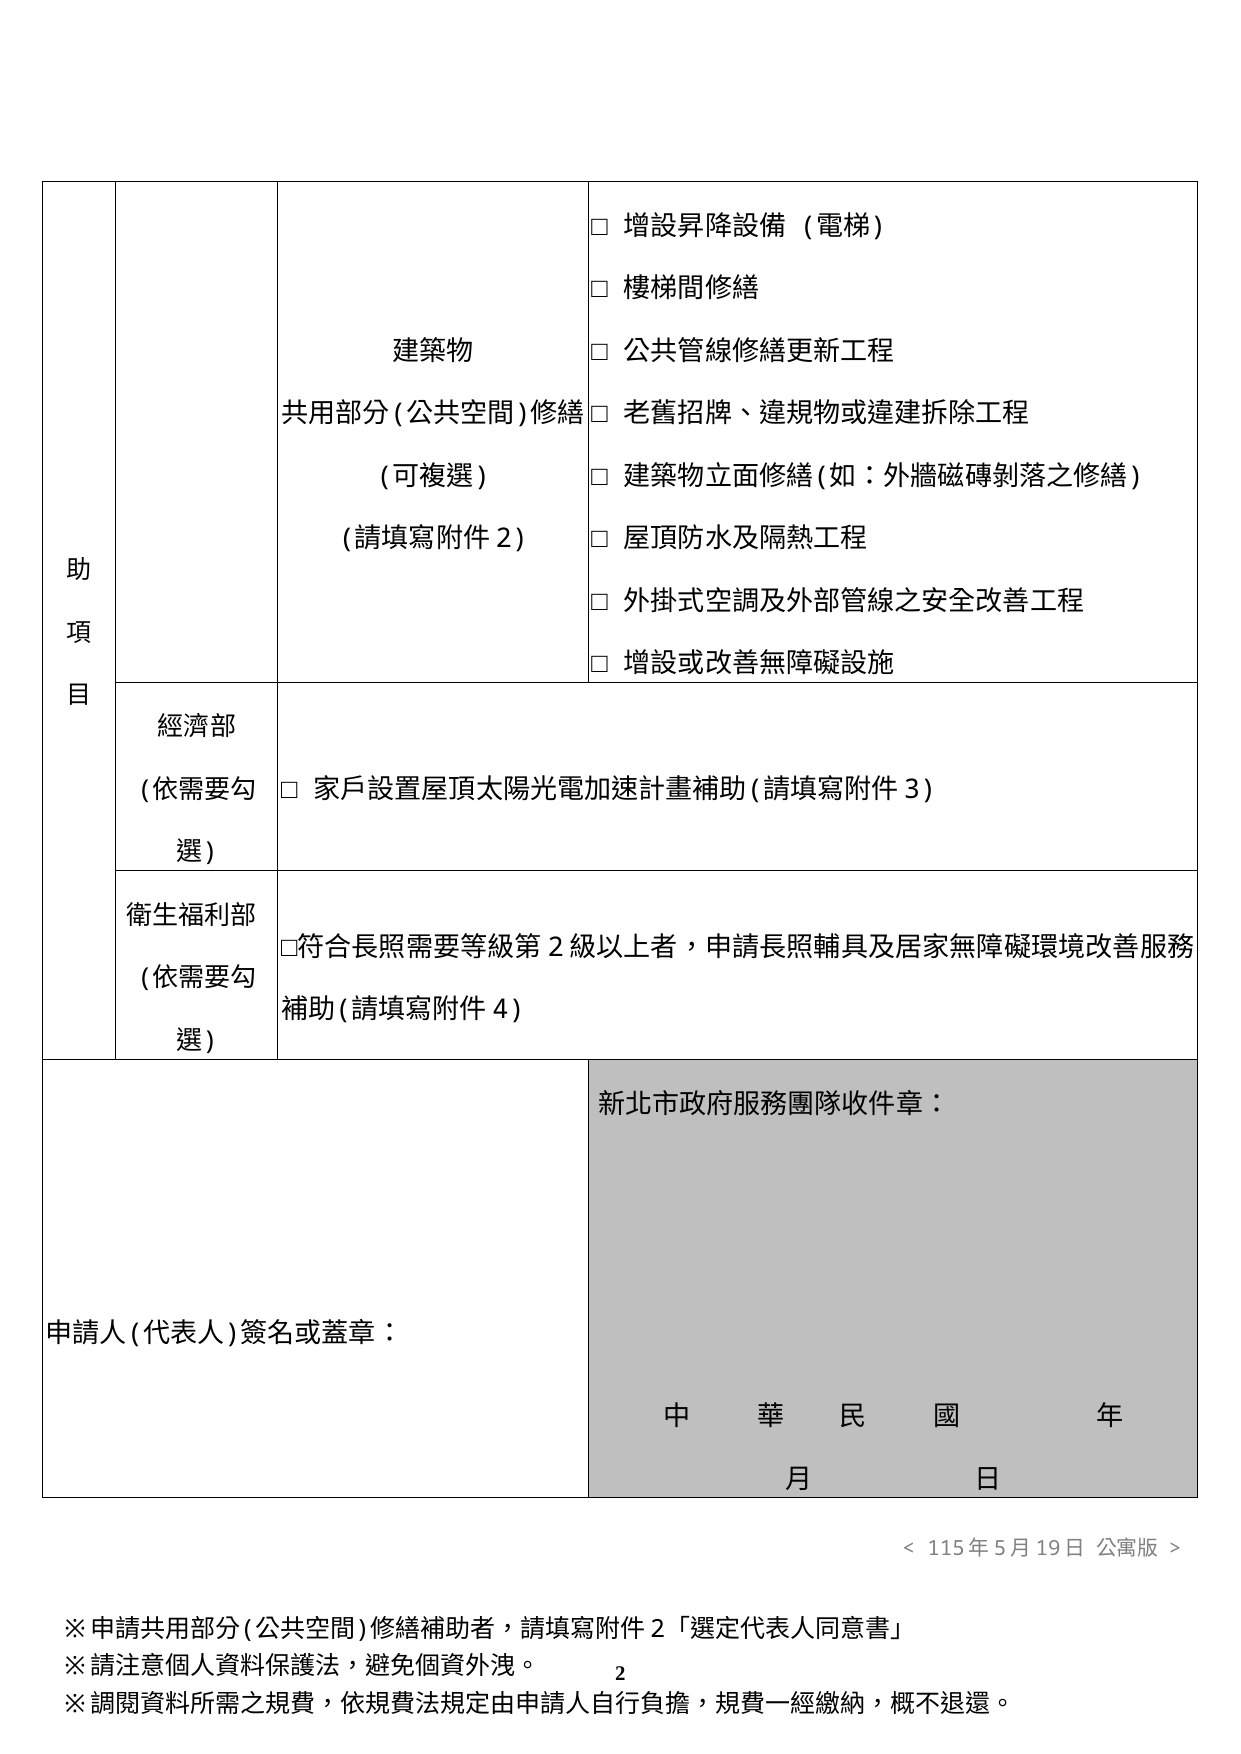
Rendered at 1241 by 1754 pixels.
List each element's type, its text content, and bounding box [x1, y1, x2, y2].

table_cell 經濟部 (依需要勾選) [116, 683, 277, 870]
table_cell 申請人(代表人)簽名或蓋章： [43, 1060, 588, 1497]
table_cell 助項目 [43, 182, 115, 1059]
table_cell □符合長照需要等級第2級以上者，申請長照輔具及居家無障礙環境改善服務補助(請填寫附件4) [278, 871, 1197, 1059]
table_cell □ 增設昇降設備 (電梯) □ 樓梯間修繕 □ 公共管線修繕更新工程 □ 老舊招牌、違規物或違建拆除工程 □ 建築物立面修繕(如：外牆磁磚剝落之修繕) □ 屋頂防水及隔熱工程 □ 外掛式空調及外部管線之安全改善工程 □ 增設或改善無障礙設施 [589, 182, 1197, 682]
table_cell [116, 182, 277, 682]
table_cell □ 家戶設置屋頂太陽光電加速計畫補助(請填寫附件3) [278, 683, 1197, 870]
table_cell 新北市政府服務團隊收件章： 中 華 民 國 年 月 日 [589, 1060, 1197, 1497]
table_cell 申請人(代表人)簽名或蓋章： [45, 1600, 1143, 1731]
table_cell 建築物 共用部分(公共空間)修繕 (可複選) (請填寫附件2) [278, 182, 588, 682]
table_cell 衛生福利部 (依需要勾選) [116, 871, 277, 1059]
